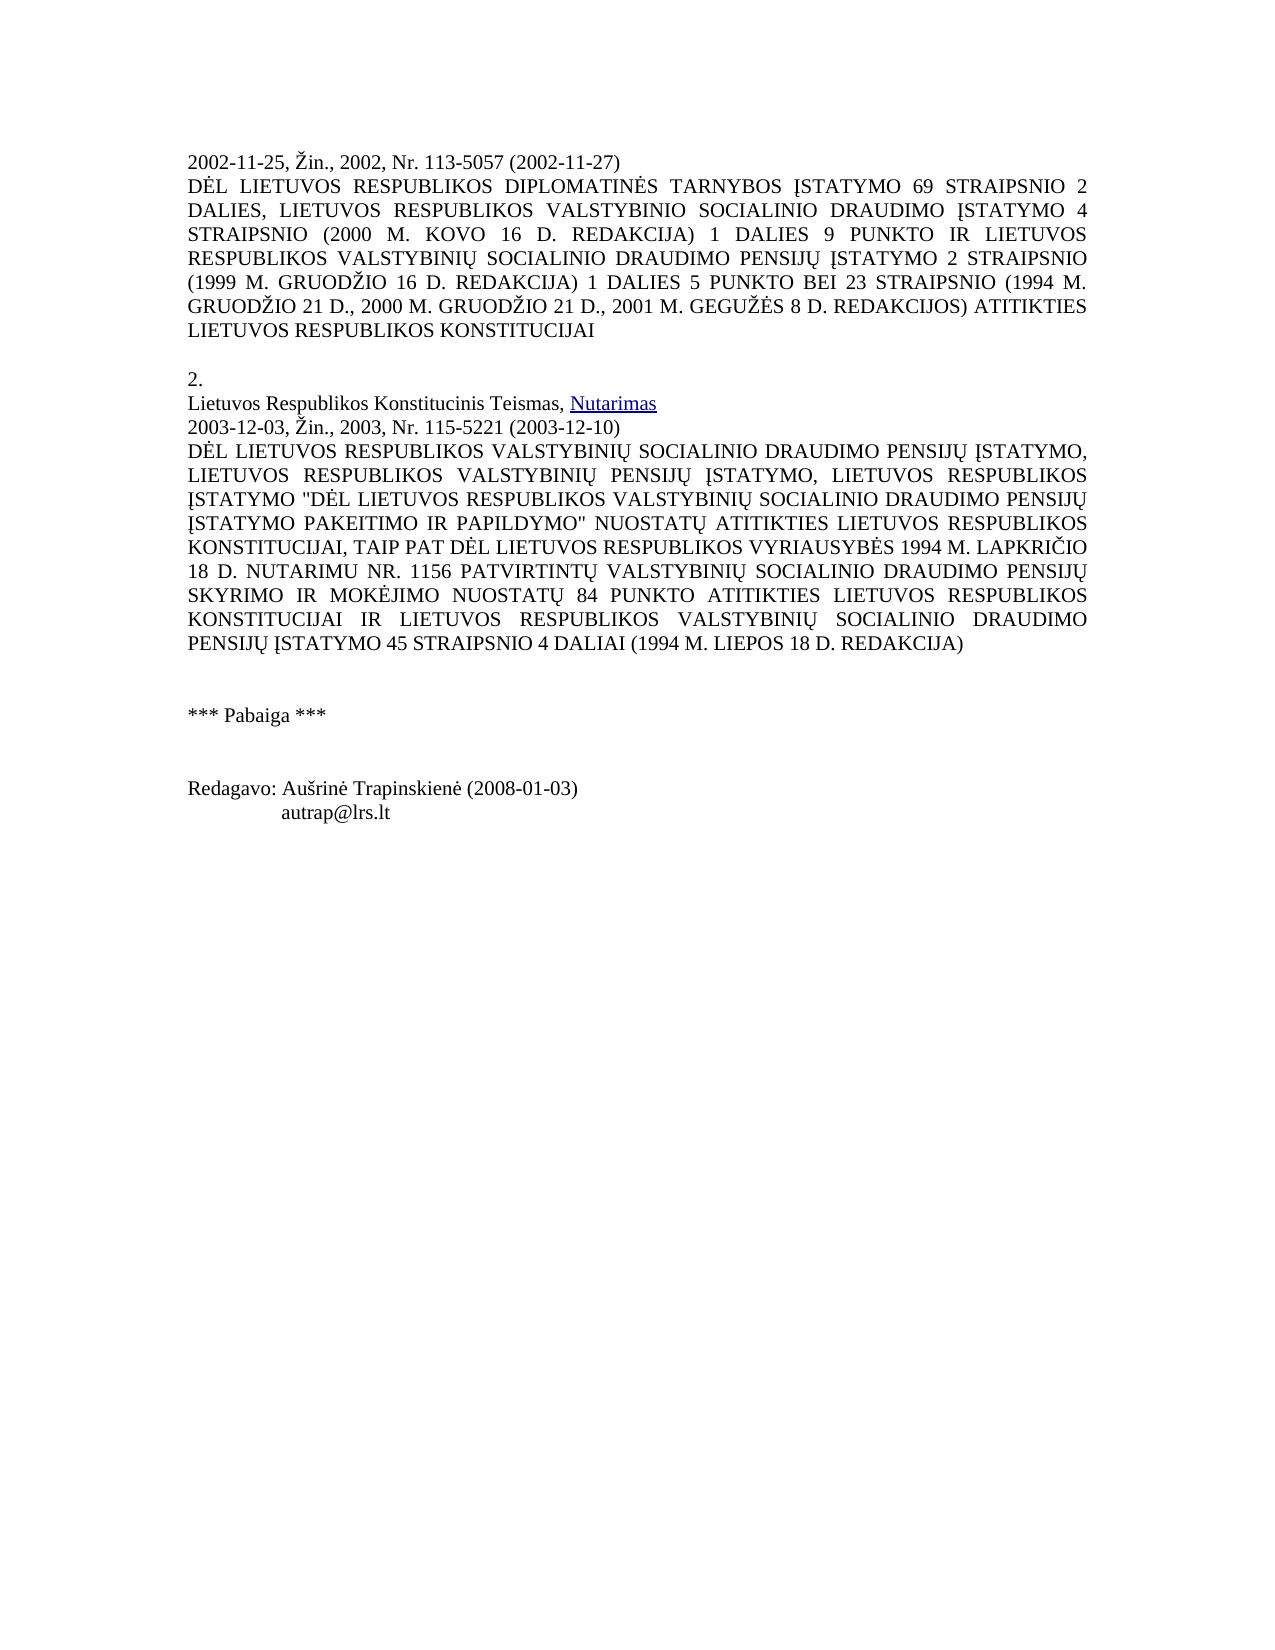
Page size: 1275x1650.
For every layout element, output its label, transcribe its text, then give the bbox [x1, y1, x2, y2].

text 2. [187, 367, 1088, 391]
text 2002-11-25, Žin., 2002, Nr. 113-5057 (2002-11-27) [187, 150, 1088, 174]
text Redagavo: Aušrinė Trapinskienė (2008-01-03) [187, 776, 1087, 800]
text autrap@lrs.lt [187, 800, 1087, 824]
text 2003-12-03, Žin., 2003, Nr. 115-5221 (2003-12-10) [187, 415, 1088, 439]
text Lietuvos Respublikos Konstitucinis Teismas, Nutarimas [187, 391, 1088, 415]
text DĖL LIETUVOS RESPUBLIKOS DIPLOMATINĖS TARNYBOS ĮSTATYMO 69 STRAIPSNIO 2 DALIES, LIETUVOS RESPUBLIKOS VALSTYBINIO SOCIALINIO DRAUDIMO ĮSTATYMO 4 STRAIPSNIO (2000 M. KOVO 16 D. REDAKCIJA) 1 DALIES 9 PUNKTO IR LIETUVOS RESPUBLIKOS VALSTYBINIŲ SOCIALINIO DRAUDIMO PENSIJŲ ĮSTATYMO 2 STRAIPSNIO (1999 M. GRUODŽIO 16 D. REDAKCIJA) 1 DALIES 5 PUNKTO BEI 23 STRAIPSNIO (1994 M. GRUODŽIO 21 D., 2000 M. GRUODŽIO 21 D., 2001 M. GEGUŽĖS 8 D. REDAKCIJOS) ATITIKTIES LIETUVOS RESPUBLIKOS KONSTITUCIJAI [187, 174, 1088, 342]
text DĖL LIETUVOS RESPUBLIKOS VALSTYBINIŲ SOCIALINIO DRAUDIMO PENSIJŲ ĮSTATYMO, LIETUVOS RESPUBLIKOS VALSTYBINIŲ PENSIJŲ ĮSTATYMO, LIETUVOS RESPUBLIKOS ĮSTATYMO "DĖL LIETUVOS RESPUBLIKOS VALSTYBINIŲ SOCIALINIO DRAUDIMO PENSIJŲ ĮSTATYMO PAKEITIMO IR PAPILDYMO" NUOSTATŲ ATITIKTIES LIETUVOS RESPUBLIKOS KONSTITUCIJAI, TAIP PAT DĖL LIETUVOS RESPUBLIKOS VYRIAUSYBĖS 1994 M. LAPKRIČIO 18 D. NUTARIMU NR. 1156 PATVIRTINTŲ VALSTYBINIŲ SOCIALINIO DRAUDIMO PENSIJŲ SKYRIMO IR MOKĖJIMO NUOSTATŲ 84 PUNKTO ATITIKTIES LIETUVOS RESPUBLIKOS KONSTITUCIJAI IR LIETUVOS RESPUBLIKOS VALSTYBINIŲ SOCIALINIO DRAUDIMO PENSIJŲ ĮSTATYMO 45 STRAIPSNIO 4 DALIAI (1994 M. LIEPOS 18 D. REDAKCIJA) [187, 439, 1088, 655]
text *** Pabaiga *** [187, 703, 1087, 727]
